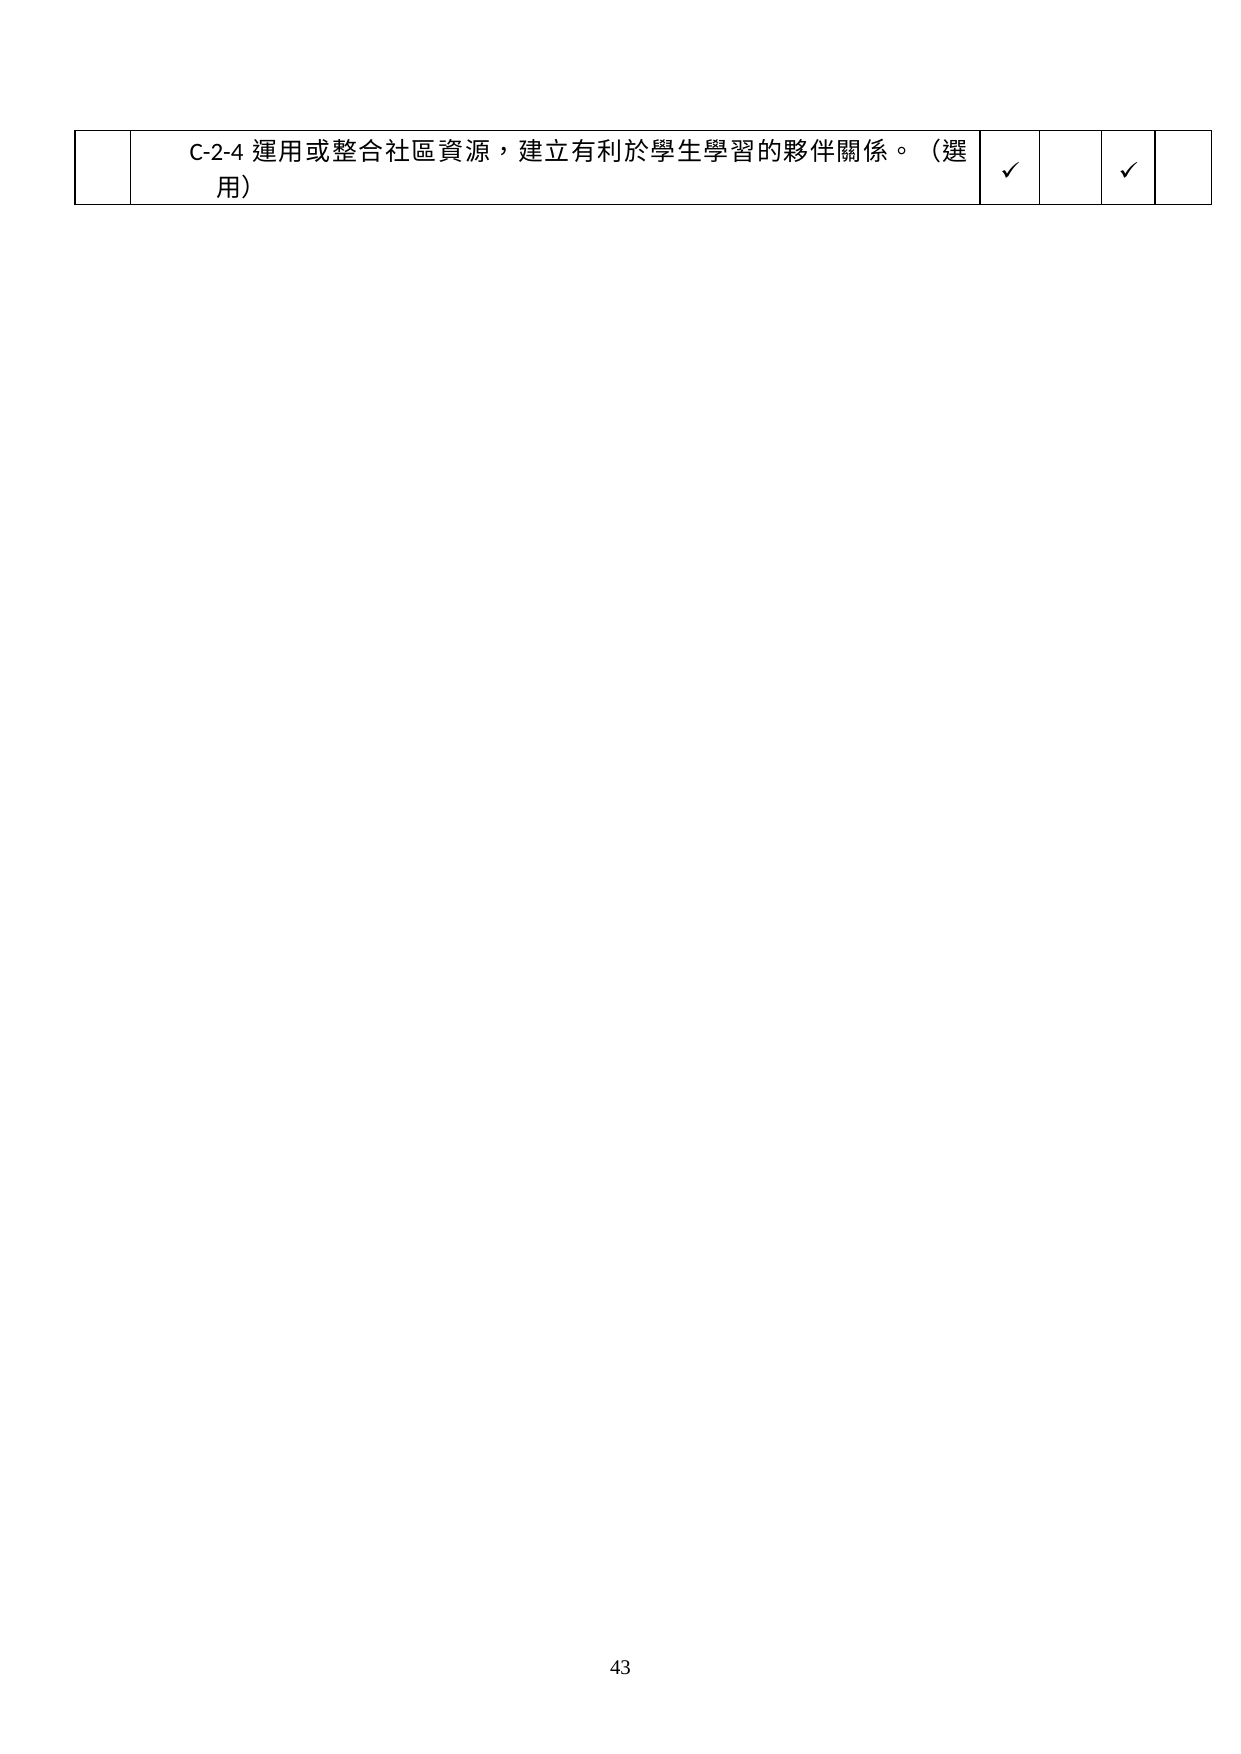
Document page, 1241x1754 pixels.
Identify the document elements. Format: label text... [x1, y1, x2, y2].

table_cell [76, 131, 130, 204]
table_cell C-2-4 運用或整合社區資源，建立有利於學生學習的夥伴關係。（選用） [131, 131, 979, 204]
table_cell [1040, 131, 1101, 204]
table_cell  [981, 131, 1039, 204]
table_cell [1156, 131, 1211, 204]
table_cell  [1102, 131, 1154, 204]
